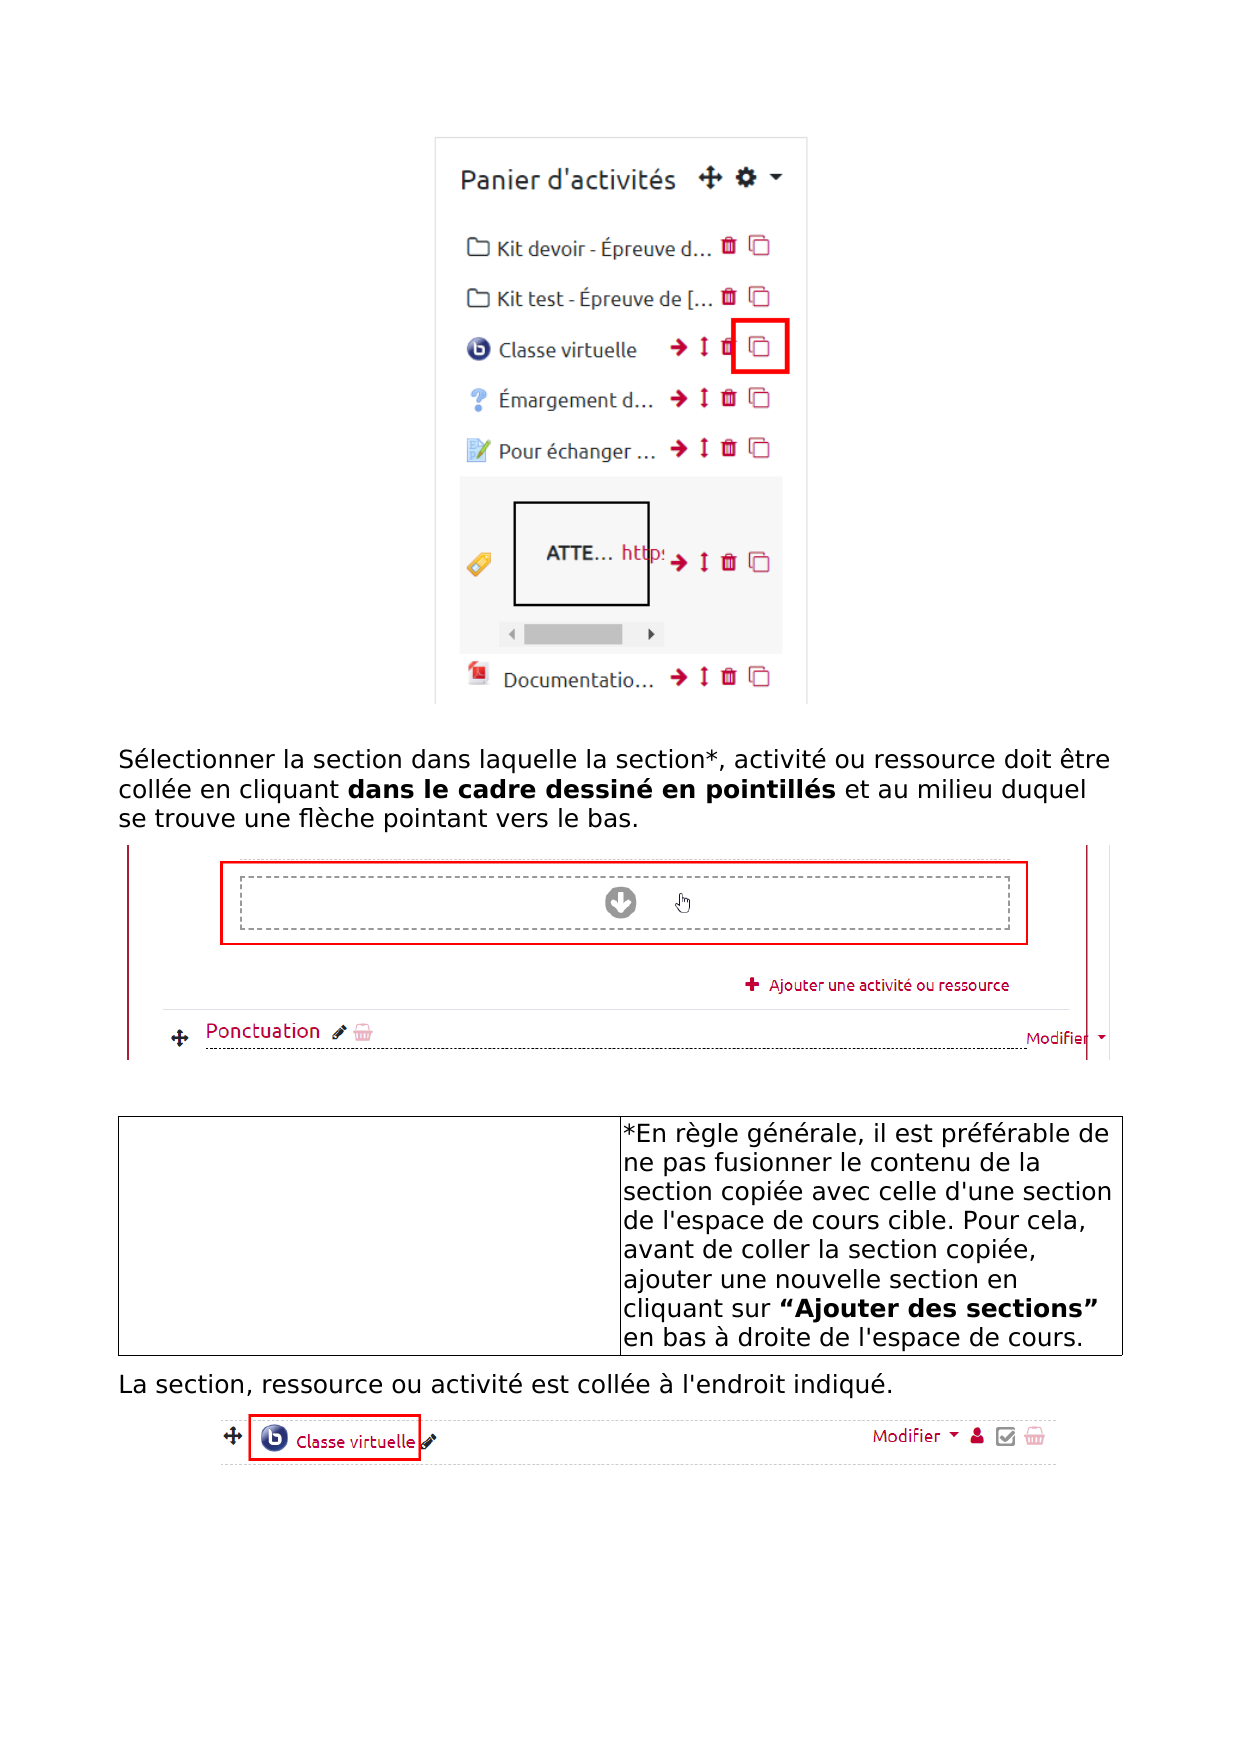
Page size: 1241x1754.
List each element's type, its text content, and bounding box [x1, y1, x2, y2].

table_header [119, 1117, 620, 1355]
text La section, ressource ou activité est collée à l'endroit indiqué. [118, 1370, 1122, 1399]
table_header *En règle générale, il est préférable de ne pas fusionner le contenu de la section copiée avec celle d'une section de l'espace de cours cible. Pour cela, avant de coller la section copiée, ajouter une nouvelle section en cliquant sur “Ajouter des sections” en bas à droite de l'espace de cours. [621, 1117, 1122, 1355]
picture [118, 1411, 1123, 1472]
text Sélectionner la section dans laquelle la section*, activité ou ressource doit être collée en cliquant dans le cadre dessiné en pointillés et au milieu duquel se trouve une flèche pointant vers le bas. [118, 746, 1122, 833]
picture [424, 118, 816, 704]
picture [118, 845, 1123, 1060]
